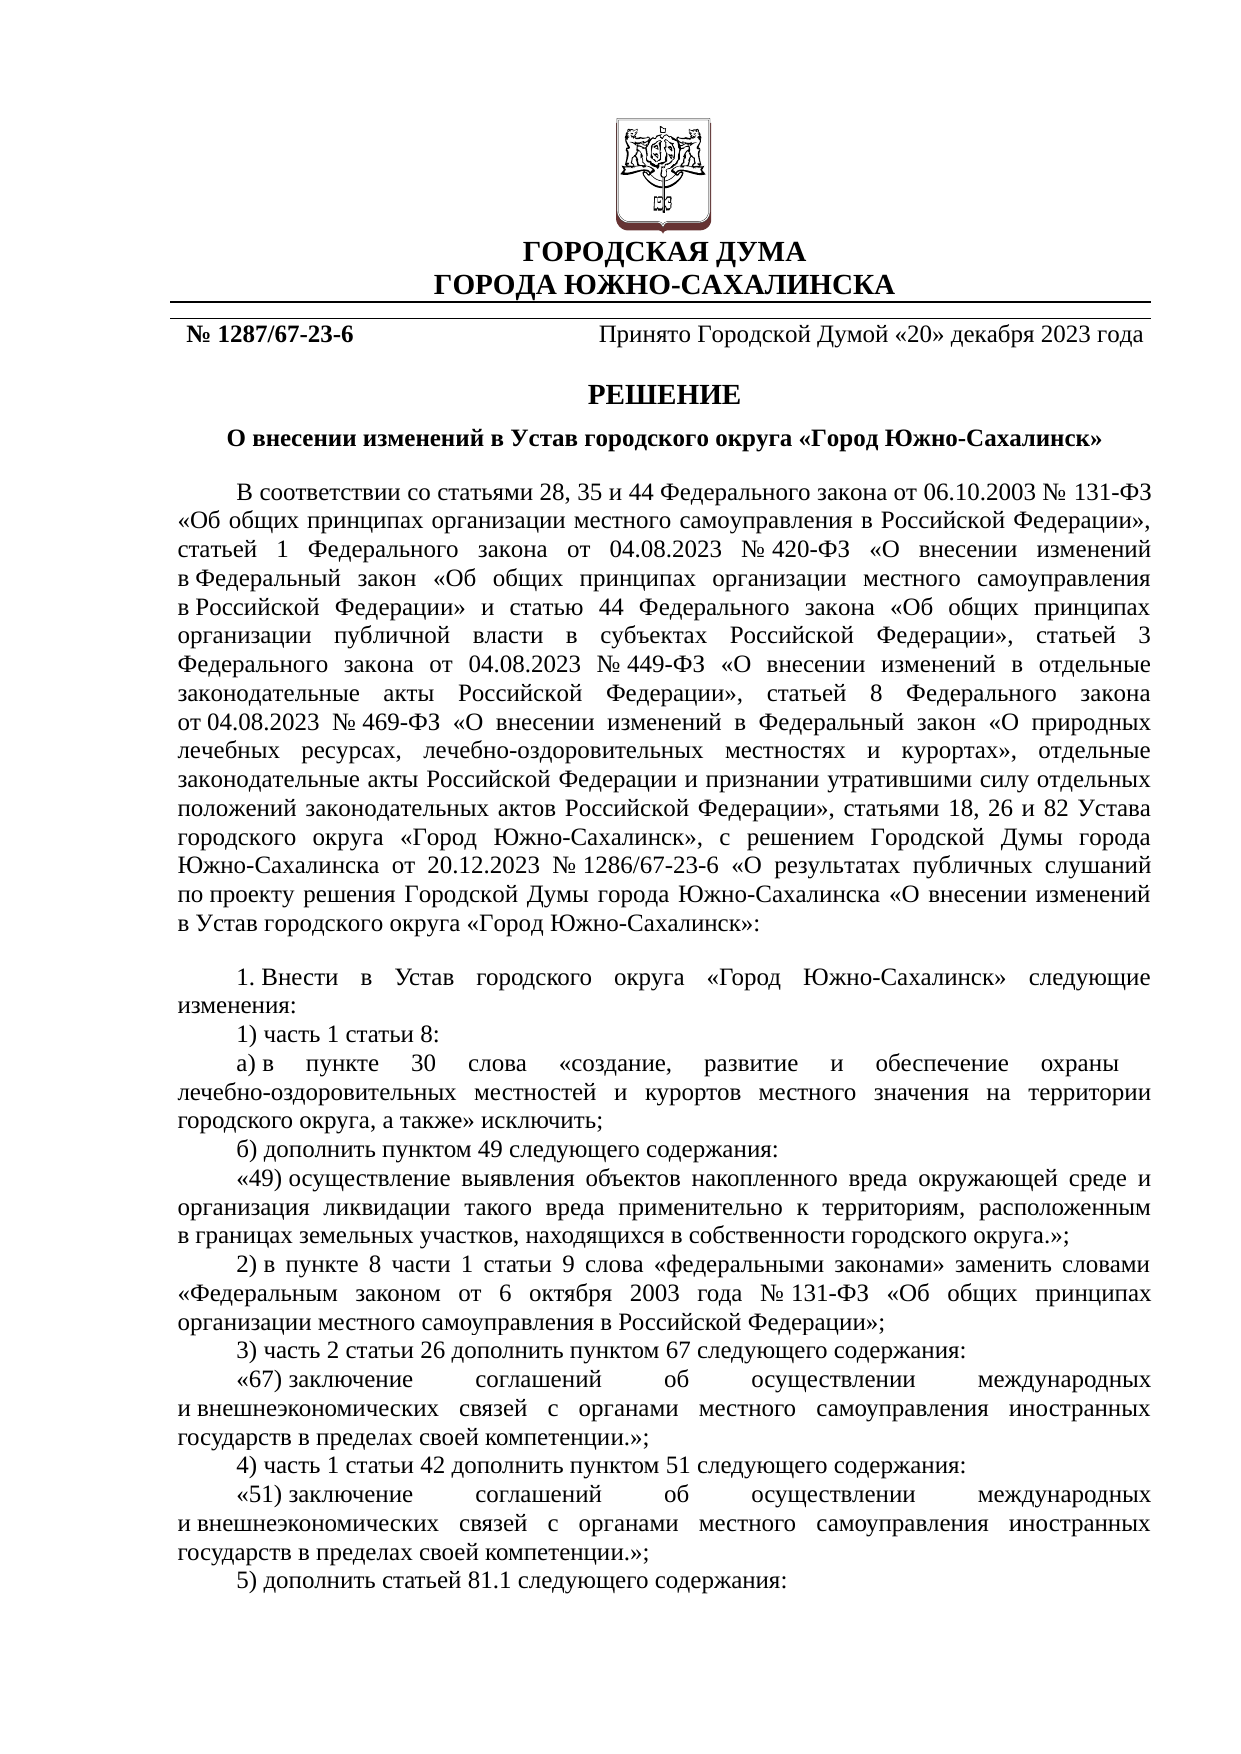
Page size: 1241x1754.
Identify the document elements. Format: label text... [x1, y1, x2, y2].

text 1) часть 1 статьи 8: [177, 1019, 1152, 1048]
text О внесении изменений в Устав городского округа «Город Южно-Сахалинск» [177, 423, 1152, 452]
table_header [170, 303, 1151, 318]
text а) в пункте 30 слова «создание, развитие и обеспечение охраны лечебно-оздоровительных местностей и курортов местного значения на территории городского округа, а также» исключить; [177, 1048, 1152, 1134]
text 4) часть 1 статьи 42 дополнить пунктом 51 следующего содержания: [177, 1450, 1152, 1479]
text «67) заключение соглашений об осуществлении международных и внешнеэкономических связей с органами местного самоуправления иностранных государств в пределах своей компетенции.»; [177, 1364, 1152, 1450]
text РЕШЕНИЕ [177, 377, 1152, 410]
text ГОРОДСКАЯ ДУМА [177, 234, 1152, 267]
text 1. Внести в Устав городского округа «Город Южно-Сахалинск» следующие изменения: [177, 962, 1152, 1019]
text 5) дополнить статьей 81.1 следующего содержания: [177, 1565, 1152, 1594]
text № 1287/67-23-6 Принято Городской Думой «20» декабря 2023 года [177, 319, 1152, 348]
text 2) в пункте 8 части 1 статьи 9 слова «федеральными законами» заменить словами «Федеральным законом от 6 октября 2003 года № 131-ФЗ «Об общих принципах организации местного самоуправления в Российской Федерации»; [177, 1249, 1152, 1335]
text В соответствии со статьями 28, 35 и 44 Федерального закона от 06.10.2003 № 131-ФЗ «Об общих принципах организации местного самоуправления в Российской Федерации», статьей 1 Федерального закона от 04.08.2023 № 420-ФЗ «О внесении изменений в Федеральный закон «Об общих принципах организации местного самоуправления в Российской Федерации» и статью 44 Федерального закона «Об общих принципах организации публичной власти в субъектах Российской Федерации», статьей 3 Федерального закона от 04.08.2023 № 449-ФЗ «О внесении изменений в отдельные законодательные акты Российской Федерации», статьей 8 Федерального закона от 04.08.2023 № 469-ФЗ «О внесении изменений в Федеральный закон «О природных лечебных ресурсах, лечебно-оздоровительных местностях и курортах», отдельные законодательные акты Российской Федерации и признании утратившими силу отдельных положений законодательных актов Российской Федерации», статьями 18, 26 и 82 Устава городского округа «Город Южно-Сахалинск», с решением Городской Думы города Южно-Сахалинска от 20.12.2023 № 1286/67-23-6 «О результатах публичных слушаний по проекту решения Городской Думы города Южно-Сахалинска «О внесении изменений в Устав городского округа «Город Южно-Сахалинск»: [177, 477, 1152, 937]
text городА южно-сахалинскА [177, 267, 1152, 301]
text «49) осуществление выявления объектов накопленного вреда окружающей среде и организация ликвидации такого вреда применительно к территориям, расположенным в границах земельных участков, находящихся в собственности городского округа.»; [177, 1163, 1152, 1249]
text 3) часть 2 статьи 26 дополнить пунктом 67 следующего содержания: [177, 1335, 1152, 1364]
text б) дополнить пунктом 49 следующего содержания: [177, 1134, 1152, 1163]
text «51) заключение соглашений об осуществлении международных и внешнеэкономических связей с органами местного самоуправления иностранных государств в пределах своей компетенции.»; [177, 1479, 1152, 1565]
